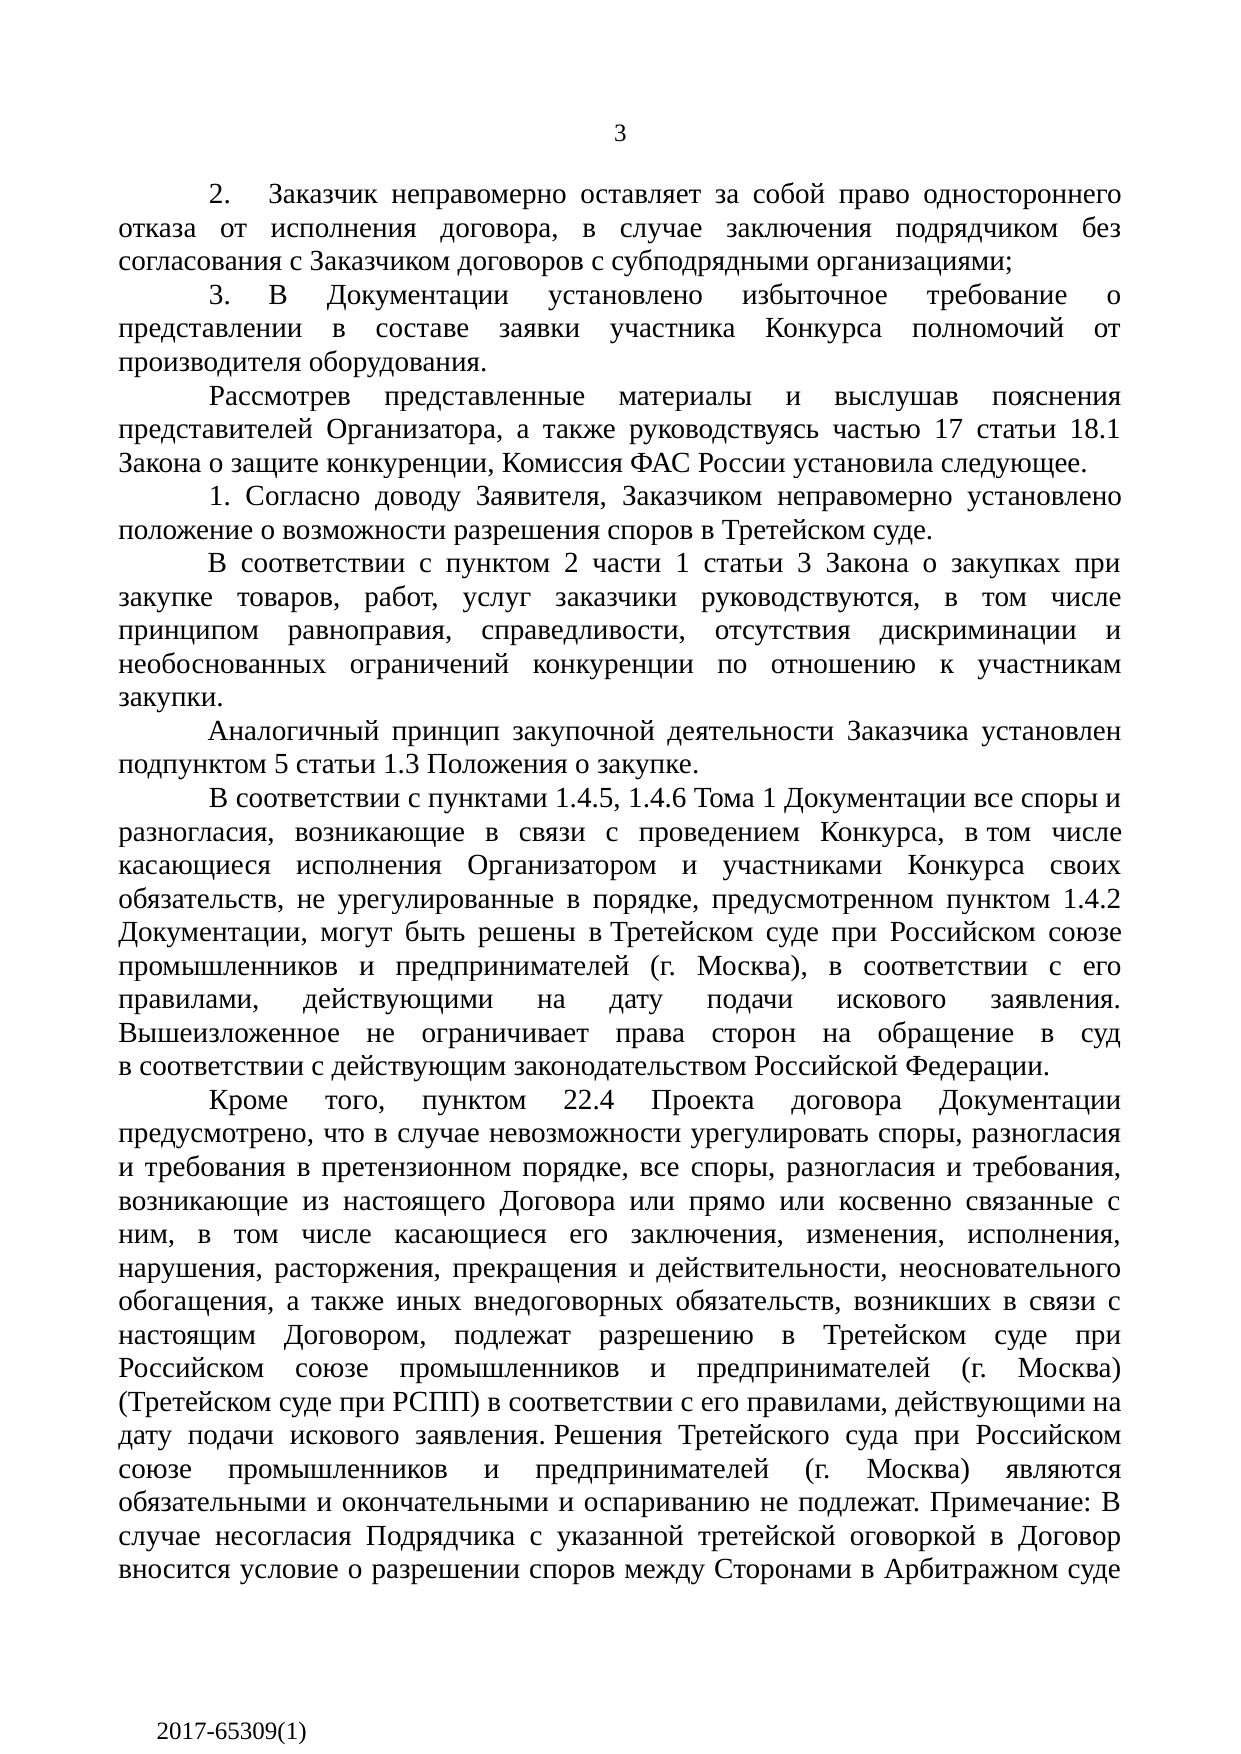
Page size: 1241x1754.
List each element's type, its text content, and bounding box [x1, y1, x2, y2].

text Рассмотрев представленные материалы и выслушав пояснения представителей Организатора, а также руководствуясь частью 17 статьи 18.1 Закона о защите конкуренции, Комиссия ФАС России установила следующее. [118, 378, 1122, 478]
text 1. Cогласно доводу Заявителя, Заказчиком неправомерно установлено положение о возможности разрешения споров в Третейском суде. [118, 478, 1122, 545]
list В Документации установлено избыточное требование о представлении в составе заявки участника Конкурса полномочий от производителя оборудования. [118, 277, 1122, 378]
text Аналогичный принцип закупочной деятельности Заказчика установлен подпунктом 5 статьи 1.3 Положения о закупке. [118, 713, 1122, 780]
text В соответствии с пунктом 2 части 1 статьи 3 Закона о закупках при закупке товаров, работ, услуг заказчики руководствуются, в том числе принципом равноправия, справедливости, отсутствия дискриминации и необоснованных ограничений конкуренции по отношению к участникам закупки. [118, 545, 1122, 713]
list Заказчик неправомерно оставляет за собой право одностороннего отказа от исполнения договора, в случае заключения подрядчиком без согласования с Заказчиком договоров с субподрядными организациями; [118, 176, 1122, 277]
text Кроме того, пунктом 22.4 Проекта договора Документации предусмотрено, что в случае невозможности урегулировать споры, разногласия и требования в претензионном порядке, все споры, разногласия и требования, возникающие из настоящего Договора или прямо или косвенно связанные с ним, в том числе касающиеся его заключения, изменения, исполнения, нарушения, расторжения, прекращения и действительности, неосновательного обогащения, а также иных внедоговорных обязательств, возникших в связи с настоящим Договором, подлежат разрешению в Третейском суде при Российском союзе промышленников и предпринимателей (г. Москва) (Третейском суде при РСПП) в соответствии с его правилами, действующими на дату подачи искового заявления. Решения Третейского суда при Российском союзе промышленников и предпринимателей (г. Москва) являются обязательными и окончательными и оспариванию не подлежат. Примечание: В случае несогласия Подрядчика с указанной третейской оговоркой в Договор вносится условие о разрешении споров между Сторонами в Арбитражном суде [118, 1082, 1122, 1585]
text В соответствии с пунктами 1.4.5, 1.4.6 Тома 1 Документации все споры и разногласия, возникающие в связи с проведением Конкурса, в том числе касающиеся исполнения Организатором и участниками Конкурса своих обязательств, не урегулированные в порядке, предусмотренном пунктом 1.4.2 Документации, могут быть решены в Третейском суде при Российском союзе промышленников и предпринимателей (г. Москва), в соответствии с его правилами, действующими на дату подачи искового заявления. Вышеизложенное не ограничивает права сторон на обращение в суд в соответствии с действующим законодательством Российской Федерации. [118, 780, 1122, 1082]
